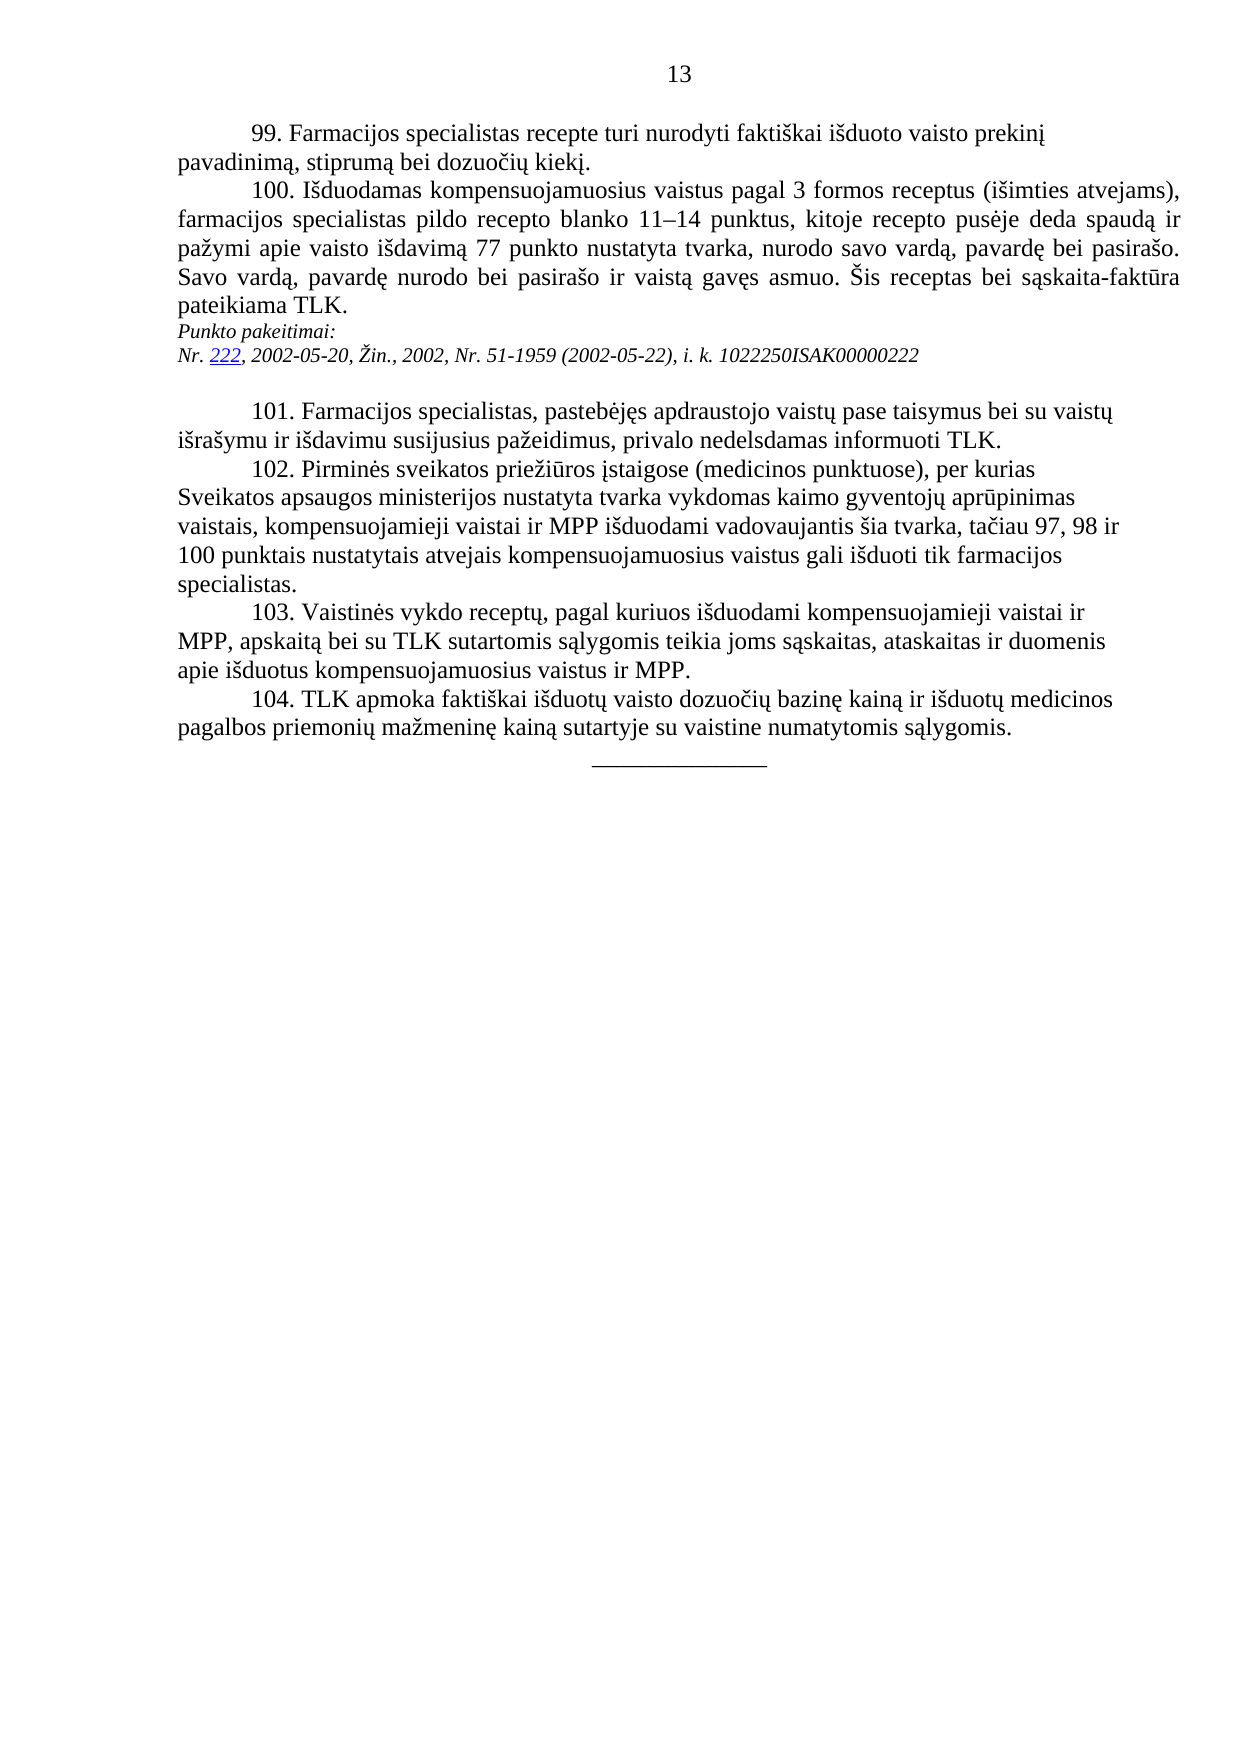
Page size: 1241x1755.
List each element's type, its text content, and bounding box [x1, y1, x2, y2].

text 100. Išduodamas kompensuojamuosius vaistus pagal 3 formos receptus (išimties atvejams), farmacijos specialistas pildo recepto blanko 11–14 punktus, kitoje recepto pusėje deda spaudą ir pažymi apie vaisto išdavimą 77 punkto nustatyta tvarka, nurodo savo vardą, pavardę bei pasirašo. Savo vardą, pavardę nurodo bei pasirašo ir vaistą gavęs asmuo. Šis receptas bei sąskaita-faktūra pateikiama TLK. [177, 176, 1181, 319]
text 99. Farmacijos specialistas recepte turi nurodyti faktiškai išduoto vaisto prekinį pavadinimą, stiprumą bei dozuočių kiekį. [177, 118, 1122, 176]
text ______________ [177, 741, 1181, 770]
text Nr. 222, 2002-05-20, Žin., 2002, Nr. 51-1959 (2002-05-22), i. k. 1022250ISAK00000222 [177, 343, 1181, 367]
text Punkto pakeitimai: [177, 319, 1181, 343]
text 101. Farmacijos specialistas, pastebėjęs apdraustojo vaistų pase taisymus bei su vaistų išrašymu ir išdavimu susijusius pažeidimus, privalo nedelsdamas informuoti TLK. [177, 396, 1122, 454]
text 104. TLK apmoka faktiškai išduotų vaisto dozuočių bazinę kainą ir išduotų medicinos pagalbos priemonių mažmeninę kainą sutartyje su vaistine numatytomis sąlygomis. [177, 684, 1122, 741]
text 102. Pirminės sveikatos priežiūros įstaigose (medicinos punktuose), per kurias Sveikatos apsaugos ministerijos nustatyta tvarka vykdomas kaimo gyventojų aprūpinimas vaistais, kompensuojamieji vaistai ir MPP išduodami vadovaujantis šia tvarka, tačiau 97, 98 ir 100 punktais nustatytais atvejais kompensuojamuosius vaistus gali išduoti tik farmacijos specialistas. [177, 454, 1122, 597]
text 103. Vaistinės vykdo receptų, pagal kuriuos išduodami kompensuojamieji vaistai ir MPP, apskaitą bei su TLK sutartomis sąlygomis teikia joms sąskaitas, ataskaitas ir duomenis apie išduotus kompensuojamuosius vaistus ir MPP. [177, 597, 1122, 684]
